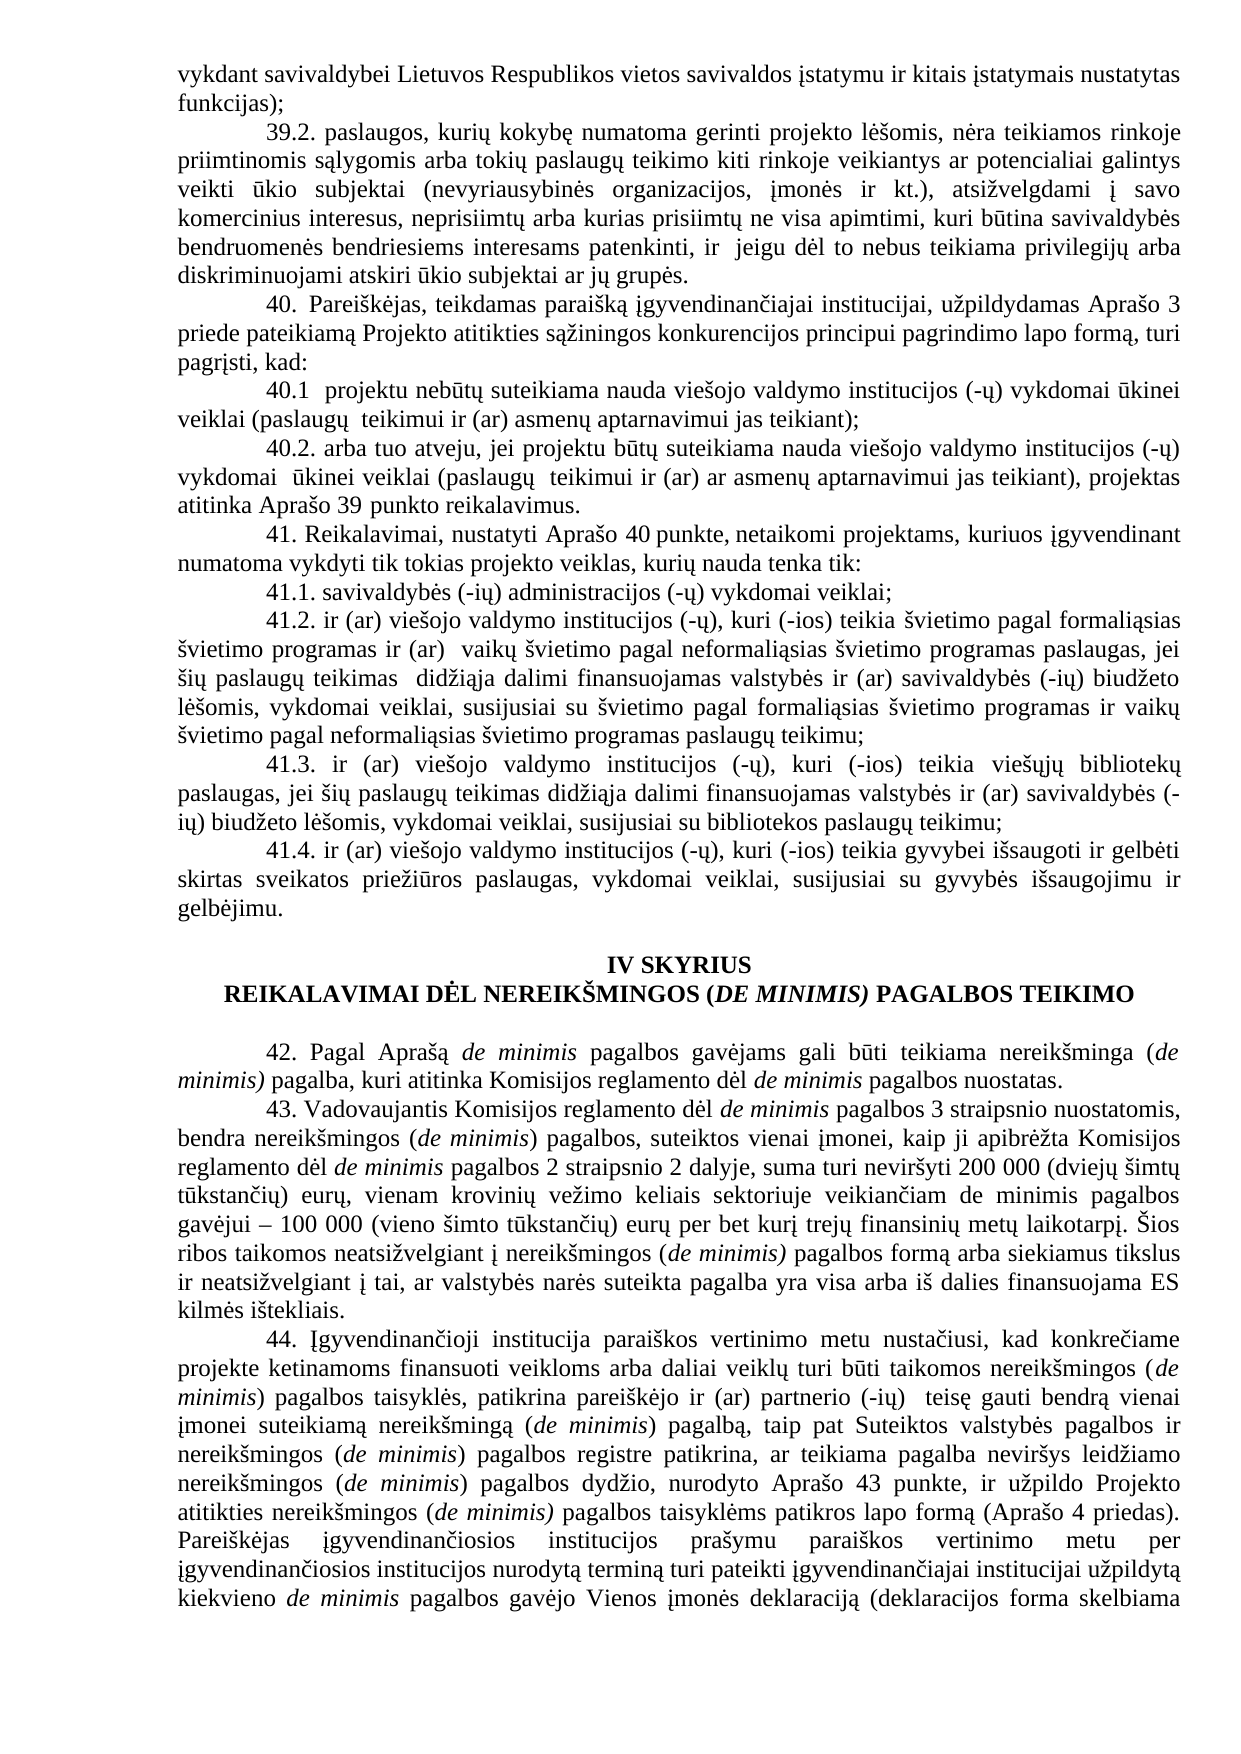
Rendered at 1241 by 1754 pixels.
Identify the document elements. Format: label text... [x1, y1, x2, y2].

text 40. Pareiškėjas, teikdamas paraišką įgyvendinančiajai institucijai, užpildydamas Aprašo 3 priede pateikiamą Projekto atitikties sąžiningos konkurencijos principui pagrindimo lapo formą, turi pagrįsti, kad: [177, 289, 1181, 375]
text 39.2. paslaugos, kurių kokybę numatoma gerinti projekto lėšomis, nėra teikiamos rinkoje priimtinomis sąlygomis arba tokių paslaugų teikimo kiti rinkoje veikiantys ar potencialiai galintys veikti ūkio subjektai (nevyriausybinės organizacijos, įmonės ir kt.), atsižvelgdami į savo komercinius interesus, neprisiimtų arba kurias prisiimtų ne visa apimtimi, kuri būtina savivaldybės bendruomenės bendriesiems interesams patenkinti, ir jeigu dėl to nebus teikiama privilegijų arba diskriminuojami atskiri ūkio subjektai ar jų grupės. [177, 117, 1181, 289]
text 41.3. ir (ar) viešojo valdymo institucijos (-ų), kuri (-ios) teikia viešųjų bibliotekų paslaugas, jei šių paslaugų teikimas didžiąja dalimi finansuojamas valstybės ir (ar) savivaldybės (-ių) biudžeto lėšomis, vykdomai veiklai, susijusiai su bibliotekos paslaugų teikimu; [177, 749, 1181, 835]
text 44. Įgyvendinančioji institucija paraiškos vertinimo metu nustačiusi, kad konkrečiame projekte ketinamoms finansuoti veikloms arba daliai veiklų turi būti taikomos nereikšmingos (de minimis) pagalbos taisyklės, patikrina pareiškėjo ir (ar) partnerio (-ių) teisę gauti bendrą vienai įmonei suteikiamą nereikšmingą (de minimis) pagalbą, taip pat Suteiktos valstybės pagalbos ir nereikšmingos (de minimis) pagalbos registre patikrina, ar teikiama pagalba neviršys leidžiamo nereikšmingos (de minimis) pagalbos dydžio, nurodyto Aprašo 43 punkte, ir užpildo Projekto atitikties nereikšmingos (de minimis) pagalbos taisyklėms patikros lapo formą (Aprašo 4 priedas). Pareiškėjas įgyvendinančiosios institucijos prašymu paraiškos vertinimo metu per įgyvendinančiosios institucijos nurodytą terminą turi pateikti įgyvendinančiajai institucijai užpildytą kiekvieno de minimis pagalbos gavėjo Vienos įmonės deklaraciją (deklaracijos forma skelbiama [177, 1324, 1181, 1612]
text 40.1 projektu nebūtų suteikiama nauda viešojo valdymo institucijos (-ų) vykdomai ūkinei veiklai (paslaugų teikimui ir (ar) asmenų aptarnavimui jas teikiant); [177, 375, 1181, 433]
text IV SKYRIUS [177, 950, 1181, 979]
text 41.1. savivaldybės (-ių) administracijos (-ų) vykdomai veiklai; [177, 577, 1181, 605]
text 42. Pagal Aprašą de minimis pagalbos gavėjams gali būti teikiama nereikšminga (de minimis) pagalba, kuri atitinka Komisijos reglamento dėl de minimis pagalbos nuostatas. [177, 1037, 1181, 1094]
text 41.2. ir (ar) viešojo valdymo institucijos (-ų), kuri (-ios) teikia švietimo pagal formaliąsias švietimo programas ir (ar) vaikų švietimo pagal neformaliąsias švietimo programas paslaugas, jei šių paslaugų teikimas didžiąja dalimi finansuojamas valstybės ir (ar) savivaldybės (-ių) biudžeto lėšomis, vykdomai veiklai, susijusiai su švietimo pagal formaliąsias švietimo programas ir vaikų švietimo pagal neformaliąsias švietimo programas paslaugų teikimu; [177, 605, 1181, 749]
text 41. Reikalavimai, nustatyti Aprašo 40 punkte, netaikomi projektams, kuriuos įgyvendinant numatoma vykdyti tik tokias projekto veiklas, kurių nauda tenka tik: [177, 519, 1181, 577]
text REIKALAVIMAI DĖL NEREIKŠMINGOS (DE MINIMIS) PAGALBOS TEIKIMO [177, 979, 1181, 1008]
text 41.4. ir (ar) viešojo valdymo institucijos (-ų), kuri (-ios) teikia gyvybei išsaugoti ir gelbėti skirtas sveikatos priežiūros paslaugas, vykdomai veiklai, susijusiai su gyvybės išsaugojimu ir gelbėjimu. [177, 835, 1181, 922]
text 40.2. arba tuo atveju, jei projektu būtų suteikiama nauda viešojo valdymo institucijos (-ų) vykdomai ūkinei veiklai (paslaugų teikimui ir (ar) ar asmenų aptarnavimui jas teikiant), projektas atitinka Aprašo 39 punkto reikalavimus. [177, 433, 1181, 519]
text 43. Vadovaujantis Komisijos reglamento dėl de minimis pagalbos 3 straipsnio nuostatomis, bendra nereikšmingos (de minimis) pagalbos, suteiktos vienai įmonei, kaip ji apibrėžta Komisijos reglamento dėl de minimis pagalbos 2 straipsnio 2 dalyje, suma turi neviršyti 200 000 (dviejų šimtų tūkstančių) eurų, vienam krovinių vežimo keliais sektoriuje veikiančiam de minimis pagalbos gavėjui – 100 000 (vieno šimto tūkstančių) eurų per bet kurį trejų finansinių metų laikotarpį. Šios ribos taikomos neatsižvelgiant į nereikšmingos (de minimis) pagalbos formą arba siekiamus tikslus ir neatsižvelgiant į tai, ar valstybės narės suteikta pagalba yra visa arba iš dalies finansuojama ES kilmės ištekliais. [177, 1094, 1181, 1324]
text vykdant savivaldybei Lietuvos Respublikos vietos savivaldos įstatymu ir kitais įstatymais nustatytas funkcijas); [177, 59, 1181, 117]
